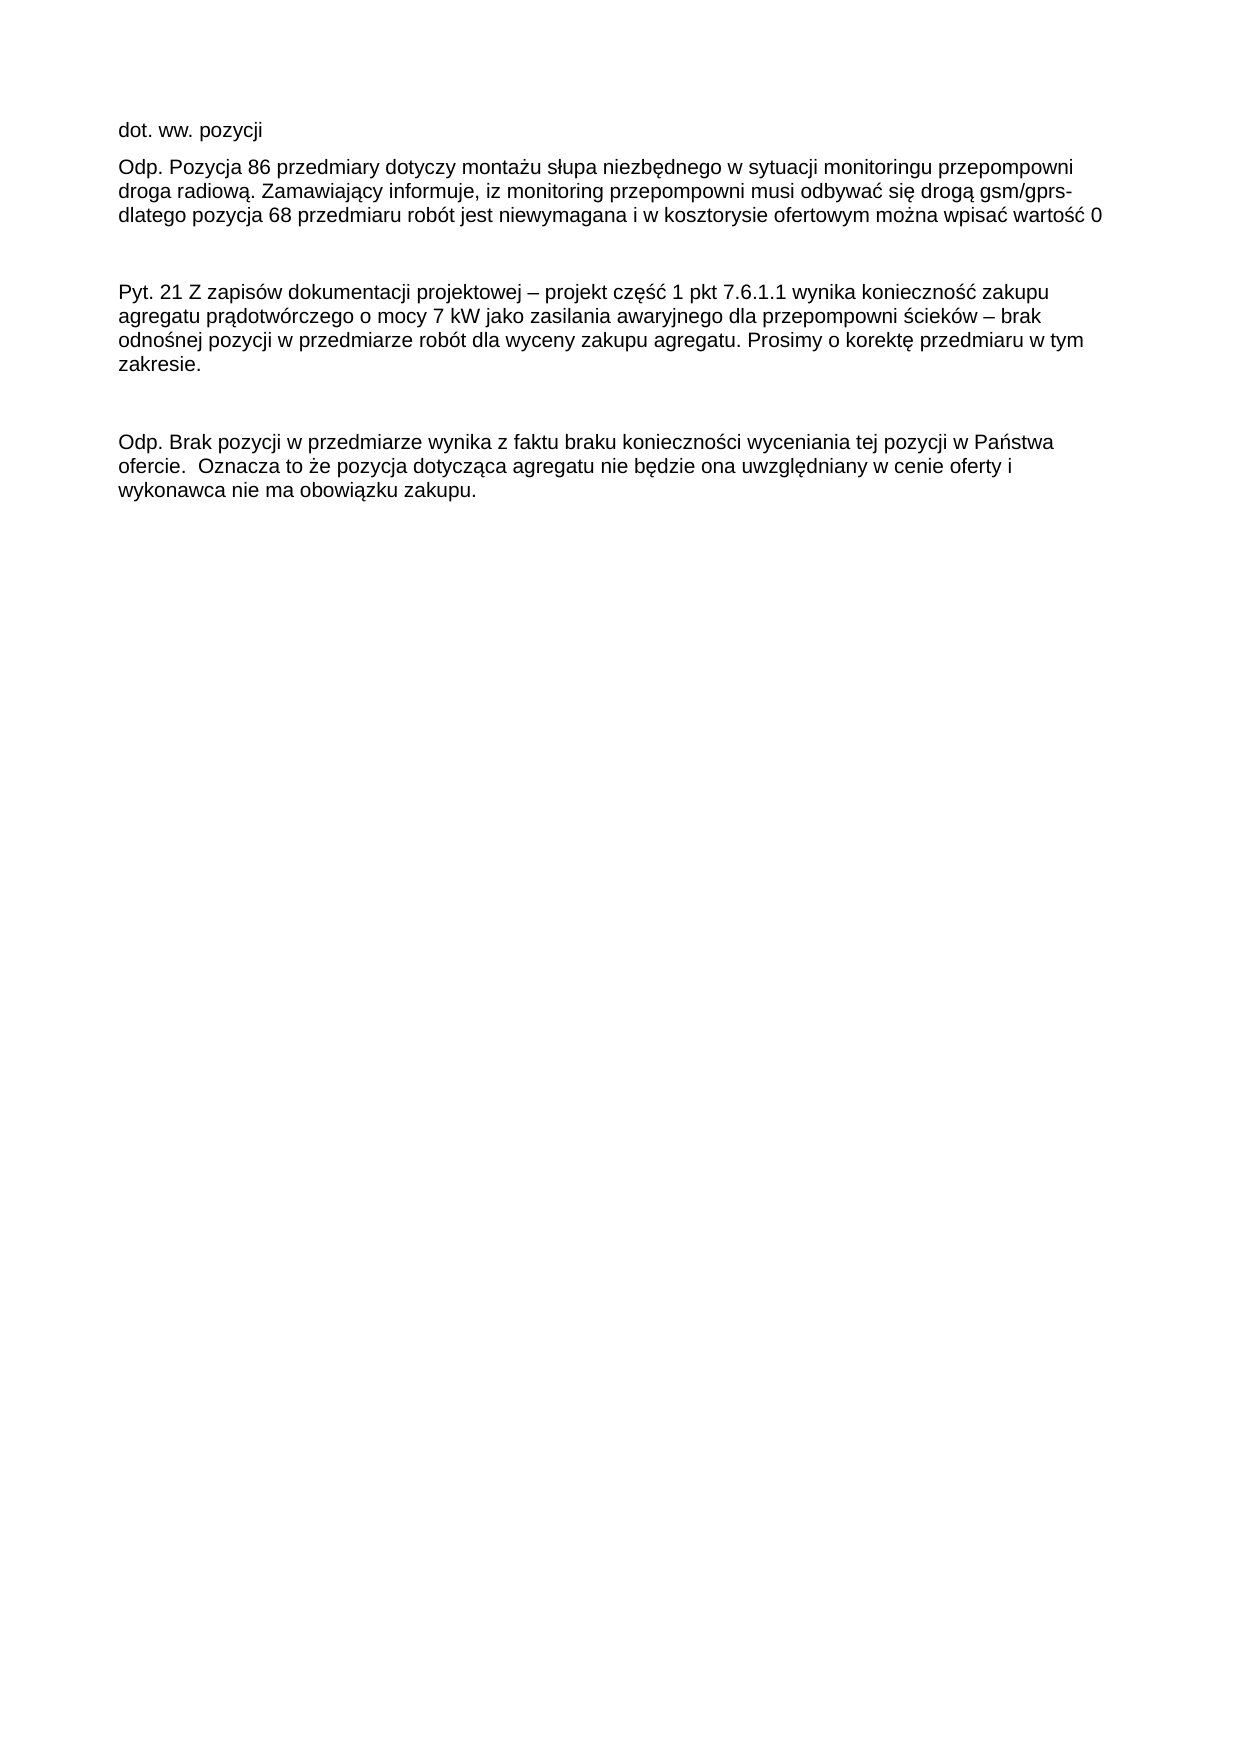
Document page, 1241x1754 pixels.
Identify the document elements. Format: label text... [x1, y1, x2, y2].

text Odp. Pozycja 86 przedmiary dotyczy montażu słupa niezbędnego w sytuacji monitoringu przepompowni droga radiową. Zamawiający informuje, iz monitoring przepompowni musi odbywać się drogą gsm/gprs- dlatego pozycja 68 przedmiaru robót jest niewymagana i w kosztorysie ofertowym można wpisać wartość 0 [118, 154, 1122, 226]
text Odp. Brak pozycji w przedmiarze wynika z faktu braku konieczności wyceniania tej pozycji w Państwa ofercie. Oznacza to że pozycja dotycząca agregatu nie będzie ona uwzględniany w cenie oferty i wykonawca nie ma obowiązku zakupu. [118, 430, 1122, 502]
text Pyt. 21 Z zapisów dokumentacji projektowej – projekt część 1 pkt 7.6.1.1 wynika konieczność zakupu agregatu prądotwórczego o mocy 7 kW jako zasilania awaryjnego dla przepompowni ścieków – brak odnośnej pozycji w przedmiarze robót dla wyceny zakupu agregatu. Prosimy o korektę przedmiaru w tym zakresie. [118, 280, 1122, 376]
text dot. ww. pozycji [118, 118, 1122, 142]
